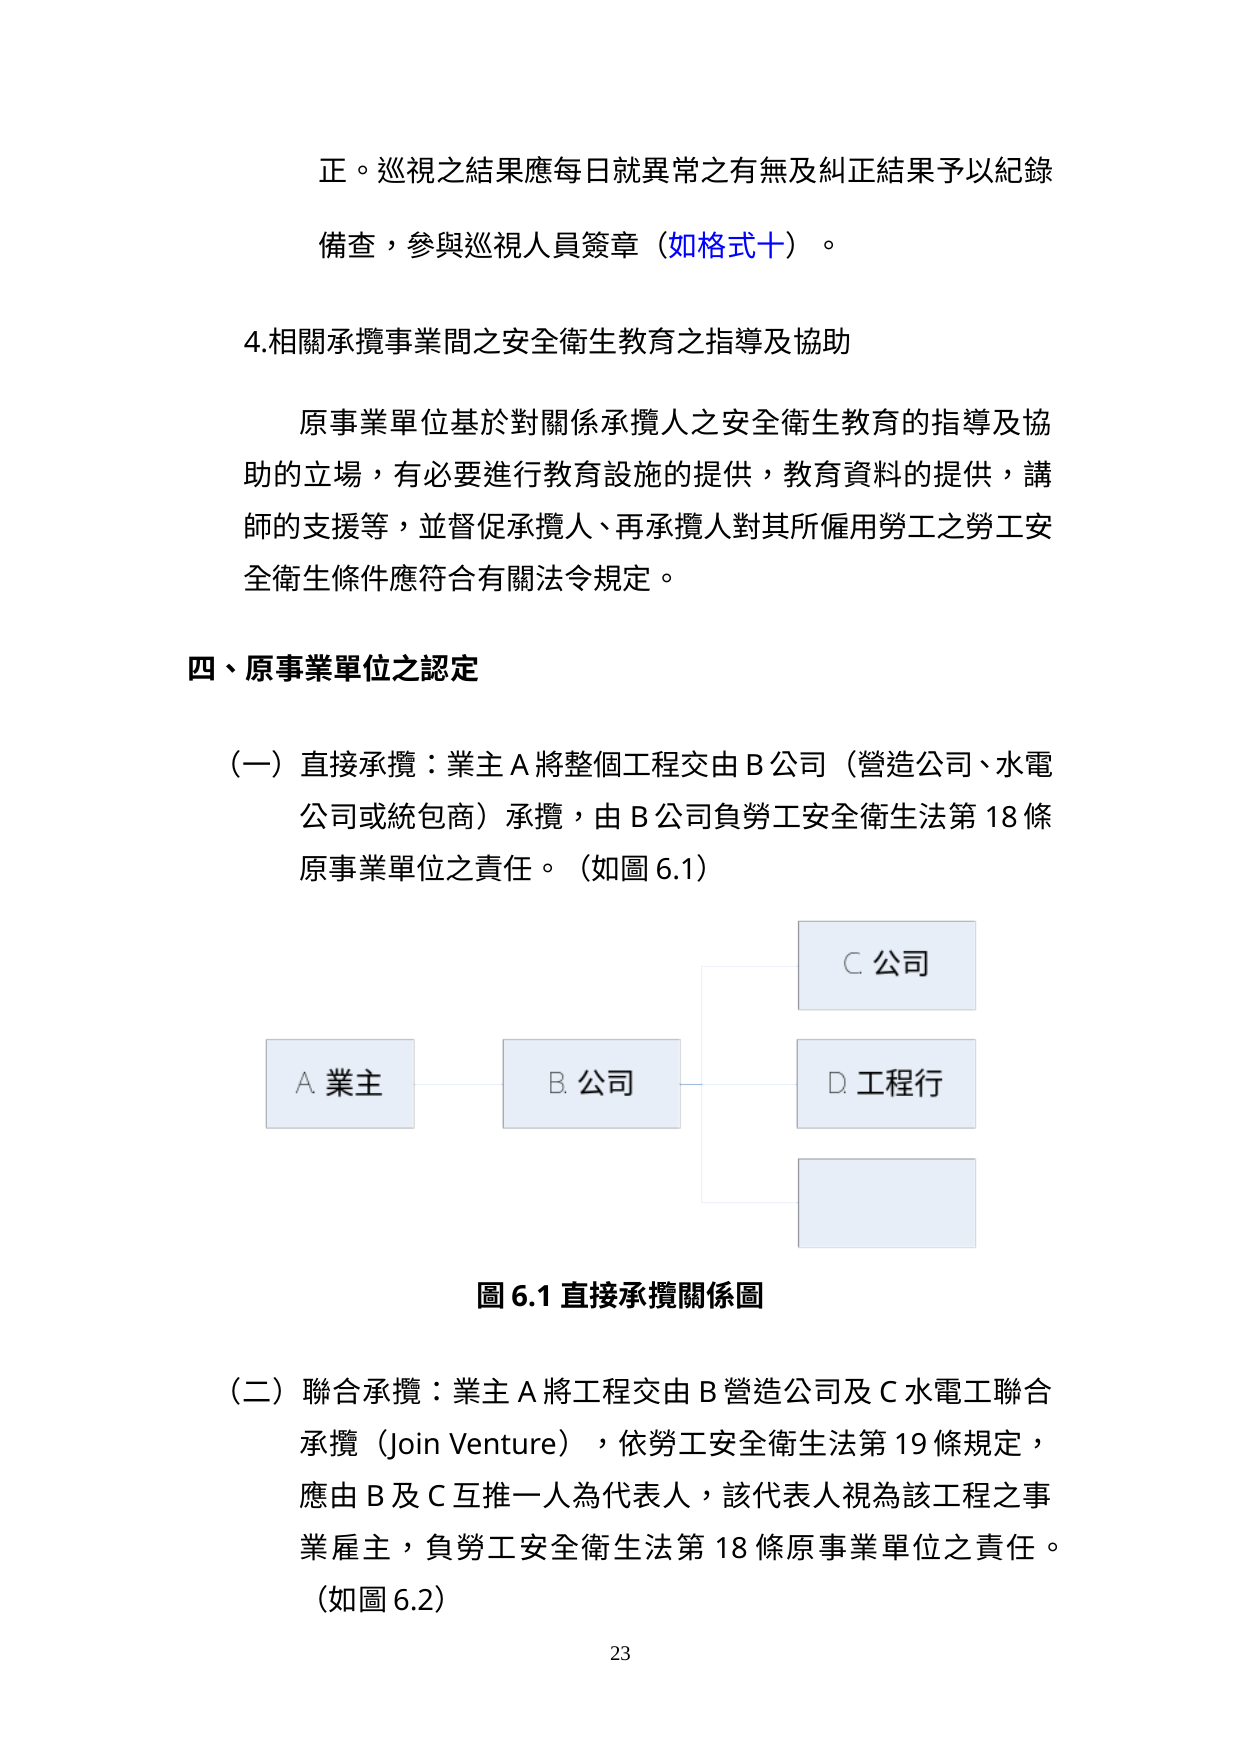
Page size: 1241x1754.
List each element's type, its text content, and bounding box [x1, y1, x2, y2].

text 圖6.1 直接承攬關係圖 [187, 1256, 1053, 1331]
text 四、原事業單位之認定 [187, 629, 1053, 704]
text （一）直接承攬：業主A將整個工程交由B公司（營造公司、水電公司或統包商）承攬，由B公司負勞工安全衛生法第18條原事業單位之責任。（如圖6.1） [213, 733, 1053, 889]
text 原事業單位基於對關係承攬人之安全衛生教育的指導及協助的立場，有必要進行教育設施的提供，教育資料的提供，講師的支援等，並督促承攬人、再承攬人對其所僱用勞工之勞工安全衛生條件應符合有關法令規定。 [243, 392, 1053, 600]
text （二）聯合承攬：業主A將工程交由B營造公司及C水電工聯合承攬（Join Venture），依勞工安全衛生法第19條規定，應由B及C互推一人為代表人，該代表人視為該工程之事業雇主，負勞工安全衛生法第18條原事業單位之責任。（如圖6.2） [213, 1360, 1053, 1621]
text 4.相關承攬事業間之安全衛生教育之指導及協助 [243, 310, 1053, 362]
text （2）現場巡視：由工作場所負責人或其代理人率安全衛生管理人員、承攬單位負責人、承攬單位之安全衛生管理人員會同，每日巡視工作場所一次以上，確認施工安全設施有無需要加強之處，以檢視協議事項、連繫與調整事項、作業程序、方法是否落實施工安全計畫及勞工安全衛生管理計畫，並及時處理現場狀況，提高作業人員注重工作安全與規律。在巡視時如發現承攬人或其作業人員有違法情事應予以糾正。巡視之結果應每日就異常之有無及糾正結果予以紀錄備查，參與巡視人員簽章（如格式十）。 [240, 131, 1053, 281]
